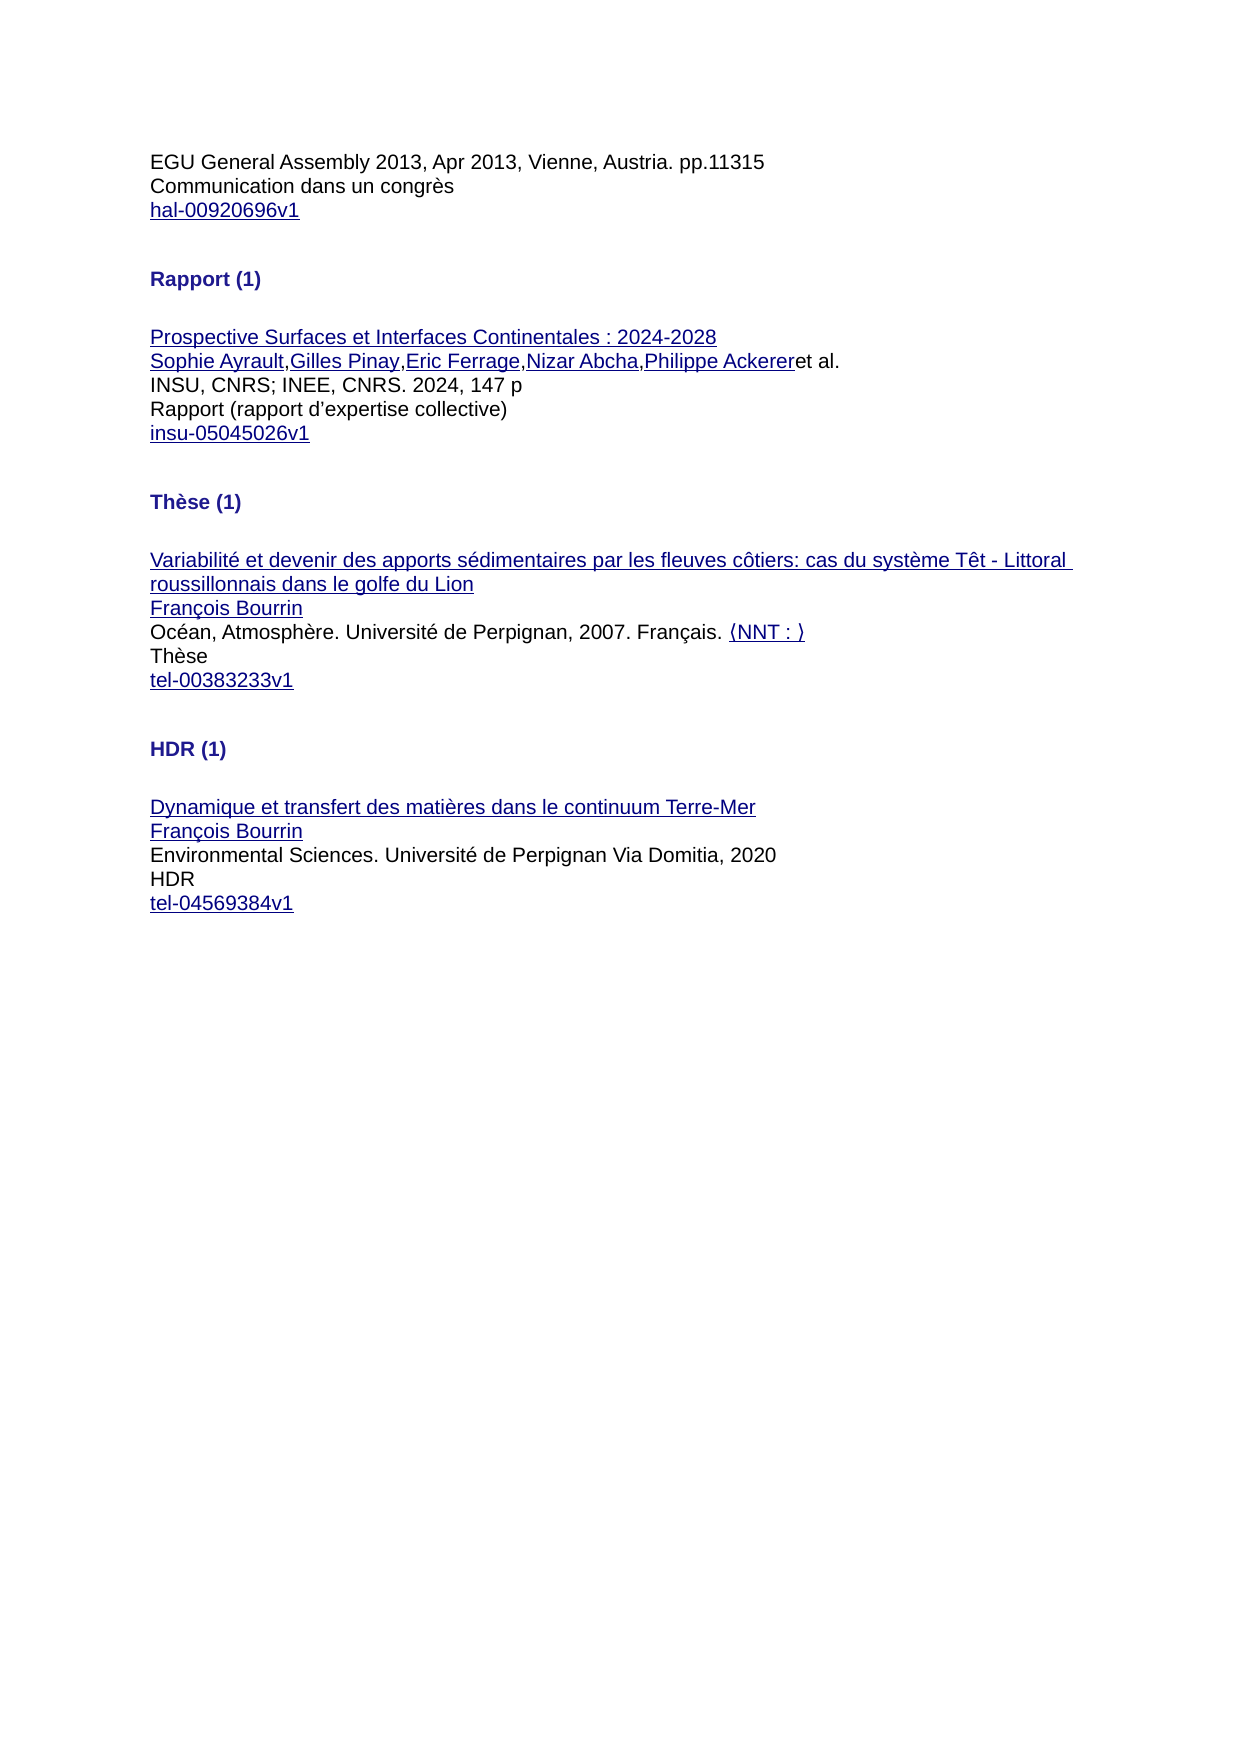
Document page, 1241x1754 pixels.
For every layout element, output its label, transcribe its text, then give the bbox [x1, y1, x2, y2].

subtitle Thèse (1) [150, 489, 1090, 513]
table_cell EGU General Assembly 2013, Apr 2013, Vienne, Austria. pp.11315 Communication dans un congrès hal-00920696v1 [150, 150, 1090, 222]
table_header Variabilité et devenir des apports sédimentaires par les fleuves côtiers: cas du système Têt - Littoral roussillonnais dans le golfe du Lion François Bourrin Océan, Atmosphère. Université de Perpignan, 2007. Français. ⟨NNT : ⟩ Thèse tel-00383233v1 [150, 548, 1090, 692]
table_header Prospective Surfaces et Interfaces Continentales : 2024-2028 Sophie Ayrault,Gilles Pinay,Eric Ferrage,Nizar Abcha,Philippe Ackereret al. INSU, CNRS; INEE, CNRS. 2024, 147 p Rapport (rapport d’expertise collective) insu-05045026v1 [150, 325, 1090, 445]
subtitle HDR (1) [150, 736, 1090, 760]
subtitle Rapport (1) [150, 267, 1090, 291]
table_header Dynamique et transfert des matières dans le continuum Terre-Mer François Bourrin Environmental Sciences. Université de Perpignan Via Domitia, 2020 HDR tel-04569384v1 [150, 795, 1090, 914]
